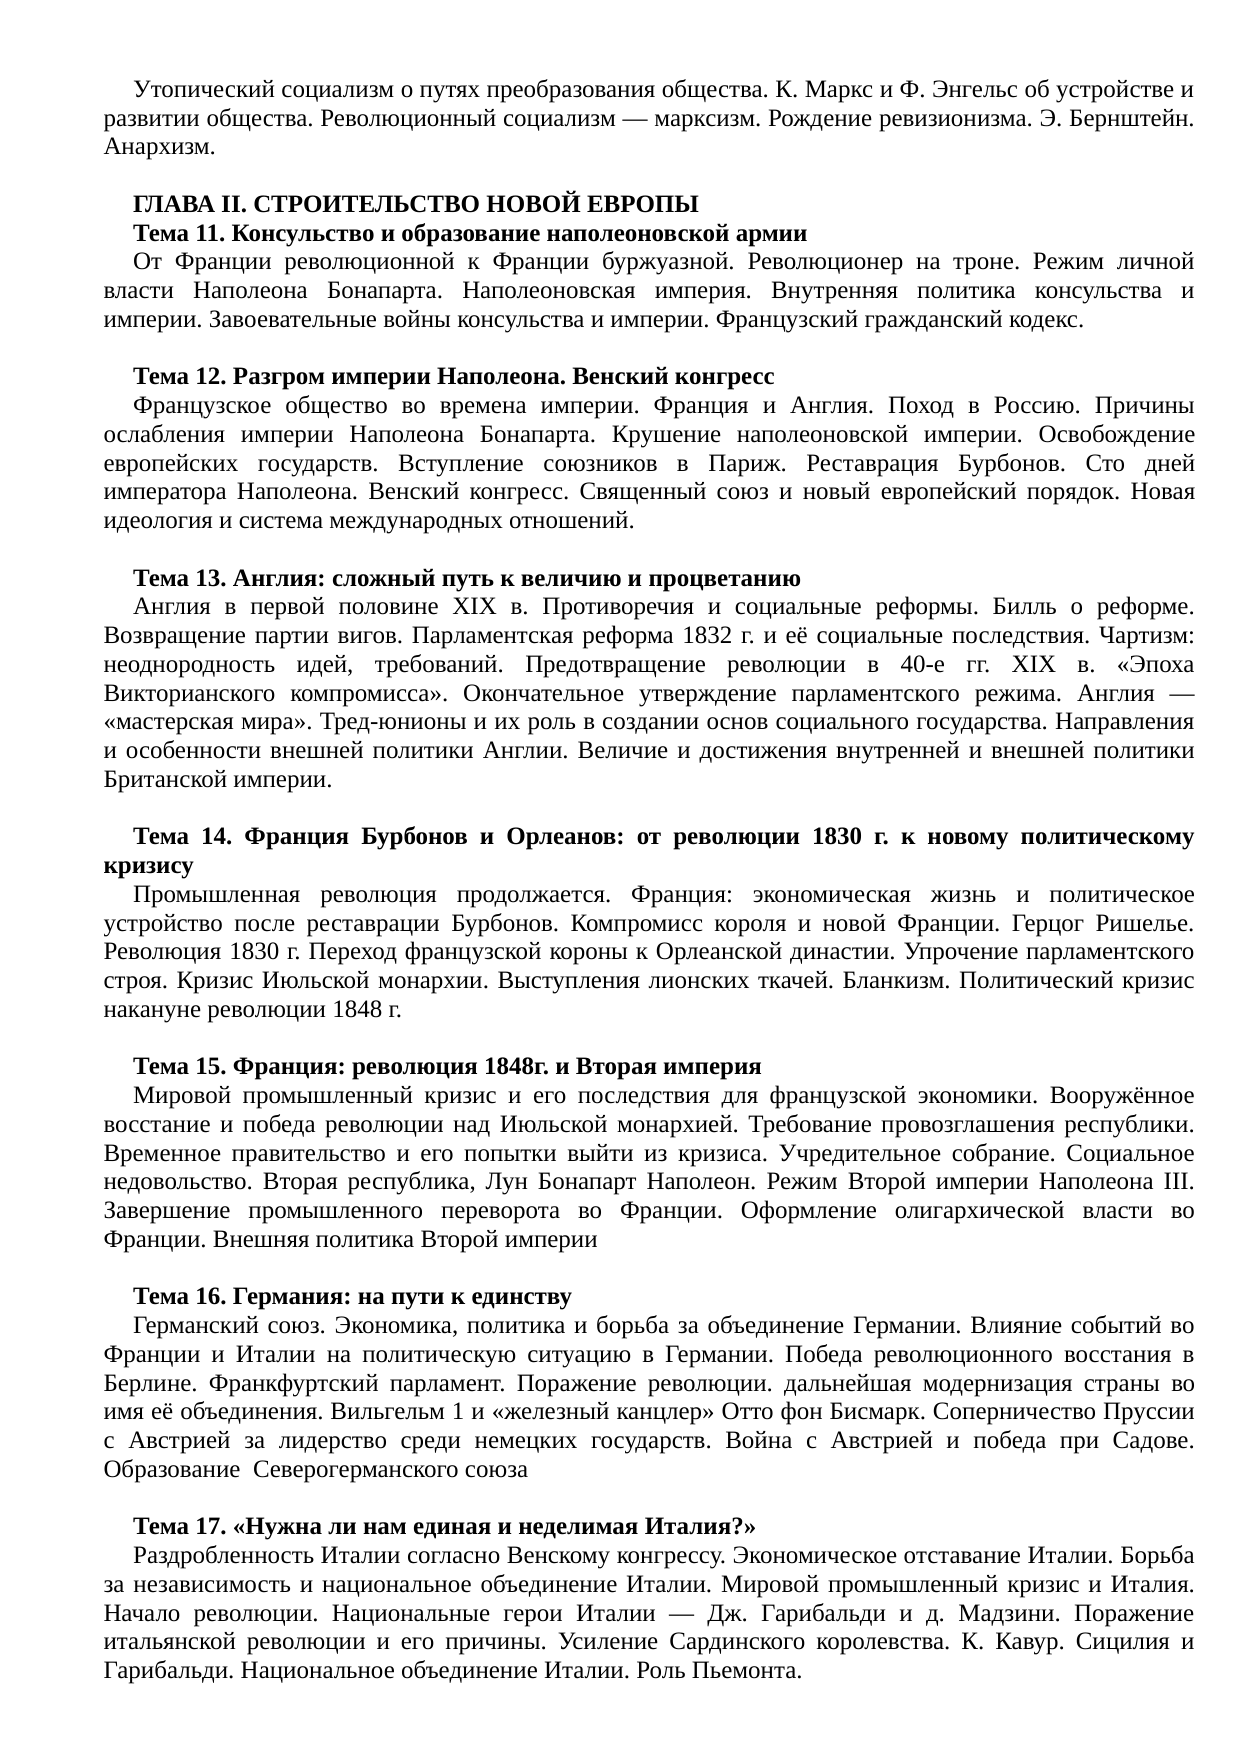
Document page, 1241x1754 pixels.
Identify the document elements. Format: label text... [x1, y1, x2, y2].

text Тема 16. Германия: на пути к единству [103, 1281, 1196, 1310]
text Тема 12. Разгром империи Наполеона. Венский конгресс [103, 361, 1196, 390]
text Раздробленность Италии согласно Венскому конгрессу. Экономическое отставание Италии. Борьба за независимость и национальное объединение Италии. Мировой промышленный кризис и Италия. Начало революции. Национальные герои Италии — Дж. Гарибальди и д. Мадзини. Поражение итальянской революции и его причины. Усиление Сардинского королевства. К. Кавур. Сицилия и Гарибальди. Национальное объединение Италии. Роль Пьемонта. [103, 1540, 1196, 1684]
text Промышленная революция продолжается. Франция: экономическая жизнь и политическое устройство после реставрации Бурбонов. Компромисс короля и новой Франции. Герцог Ришелье. Революция 1830 г. Переход французской короны к Орлеанской династии. Упрочение парламентского строя. Кризис Июльской монархии. Выступления лионских ткачей. Бланкизм. Политический кризис накануне революции 1848 г. [103, 879, 1196, 1023]
text Тема 15. Франция: революция 1848г. и Вторая империя [103, 1051, 1196, 1080]
text Германский союз. Экономика, политика и борьба за объединение Германии. Влияние событий во Франции и Италии на политическую ситуацию в Германии. Победа революционного восстания в Берлине. Франкфуртский парламент. Поражение революции. дальнейшая модернизация страны во имя её объединения. Вильгельм 1 и «железный канцлер» Отто фон Бисмарк. Соперничество Пруссии с Австрией за лидерство среди немецких государств. Война с Австрией и победа при Садове. Образование Северогерманского союза [103, 1310, 1196, 1483]
text Тема 11. Консульство и образование наполеоновской армии [103, 218, 1196, 246]
text От Франции революционной к Франции буржуазной. Революционер на троне. Режим личной власти Наполеона Бонапарта. Наполеоновская империя. Внутренняя политика консульства и империи. Завоевательные войны консульства и империи. Французский гражданский кодекс. [103, 246, 1196, 333]
text ГЛАВА II. СТРОИТЕЛЬСТВО НОВОЙ ЕВРОПЫ [103, 189, 1196, 218]
text Тема 13. Англия: сложный путь к величию и процветанию [103, 563, 1196, 591]
text Утопический социализм о путях преобразования общества. К. Маркс и Ф. Энгельс об устройстве и развитии общества. Революционный социализм — марксизм. Рождение ревизионизма. Э. Бернштейн. Анархизм. [103, 74, 1196, 160]
text Тема 14. Франция Бурбонов и Орлеанов: от революции 1830 г. к новому политическому кризису [103, 821, 1196, 879]
text Тема 17. «Нужна ли нам единая и неделимая Италия?» [103, 1511, 1196, 1540]
text Англия в первой половине ХIХ в. Противоречия и социальные реформы. Билль о реформе. Возвращение партии вигов. Парламентская реформа 1832 г. и её социальные последствия. Чартизм: неоднородность идей, требований. Предотвращение революции в 40-е гг. ХIХ в. «Эпоха Викторианского компромисса». Окончательное утверждение парламентского режима. Англия — «мастерская мира». Тред-юнионы и их роль в создании основ социального государства. Направления и особенности внешней политики Англии. Величие и достижения внутренней и внешней политики Британской империи. [103, 591, 1196, 793]
text Мировой промышленный кризис и его последствия для французской экономики. Вооружённое восстание и победа революции над Июльской монархией. Требование провозглашения республики. Временное правительство и его попытки выйти из кризиса. Учредительное собрание. Социальное недовольство. Вторая республика, Лун Бонапарт Наполеон. Режим Второй империи Наполеона III. Завершение промышленного переворота во Франции. Оформление олигархической власти во Франции. Внешняя политика Второй империи [103, 1080, 1196, 1253]
text Французское общество во времена империи. Франция и Англия. Поход в Россию. Причины ослабления империи Наполеона Бонапарта. Крушение наполеоновской империи. Освобождение европейских государств. Вступление союзников в Париж. Реставрация Бурбонов. Сто дней императора Наполеона. Венский конгресс. Священный союз и новый европейский порядок. Новая идеология и система международных отношений. [103, 390, 1196, 534]
